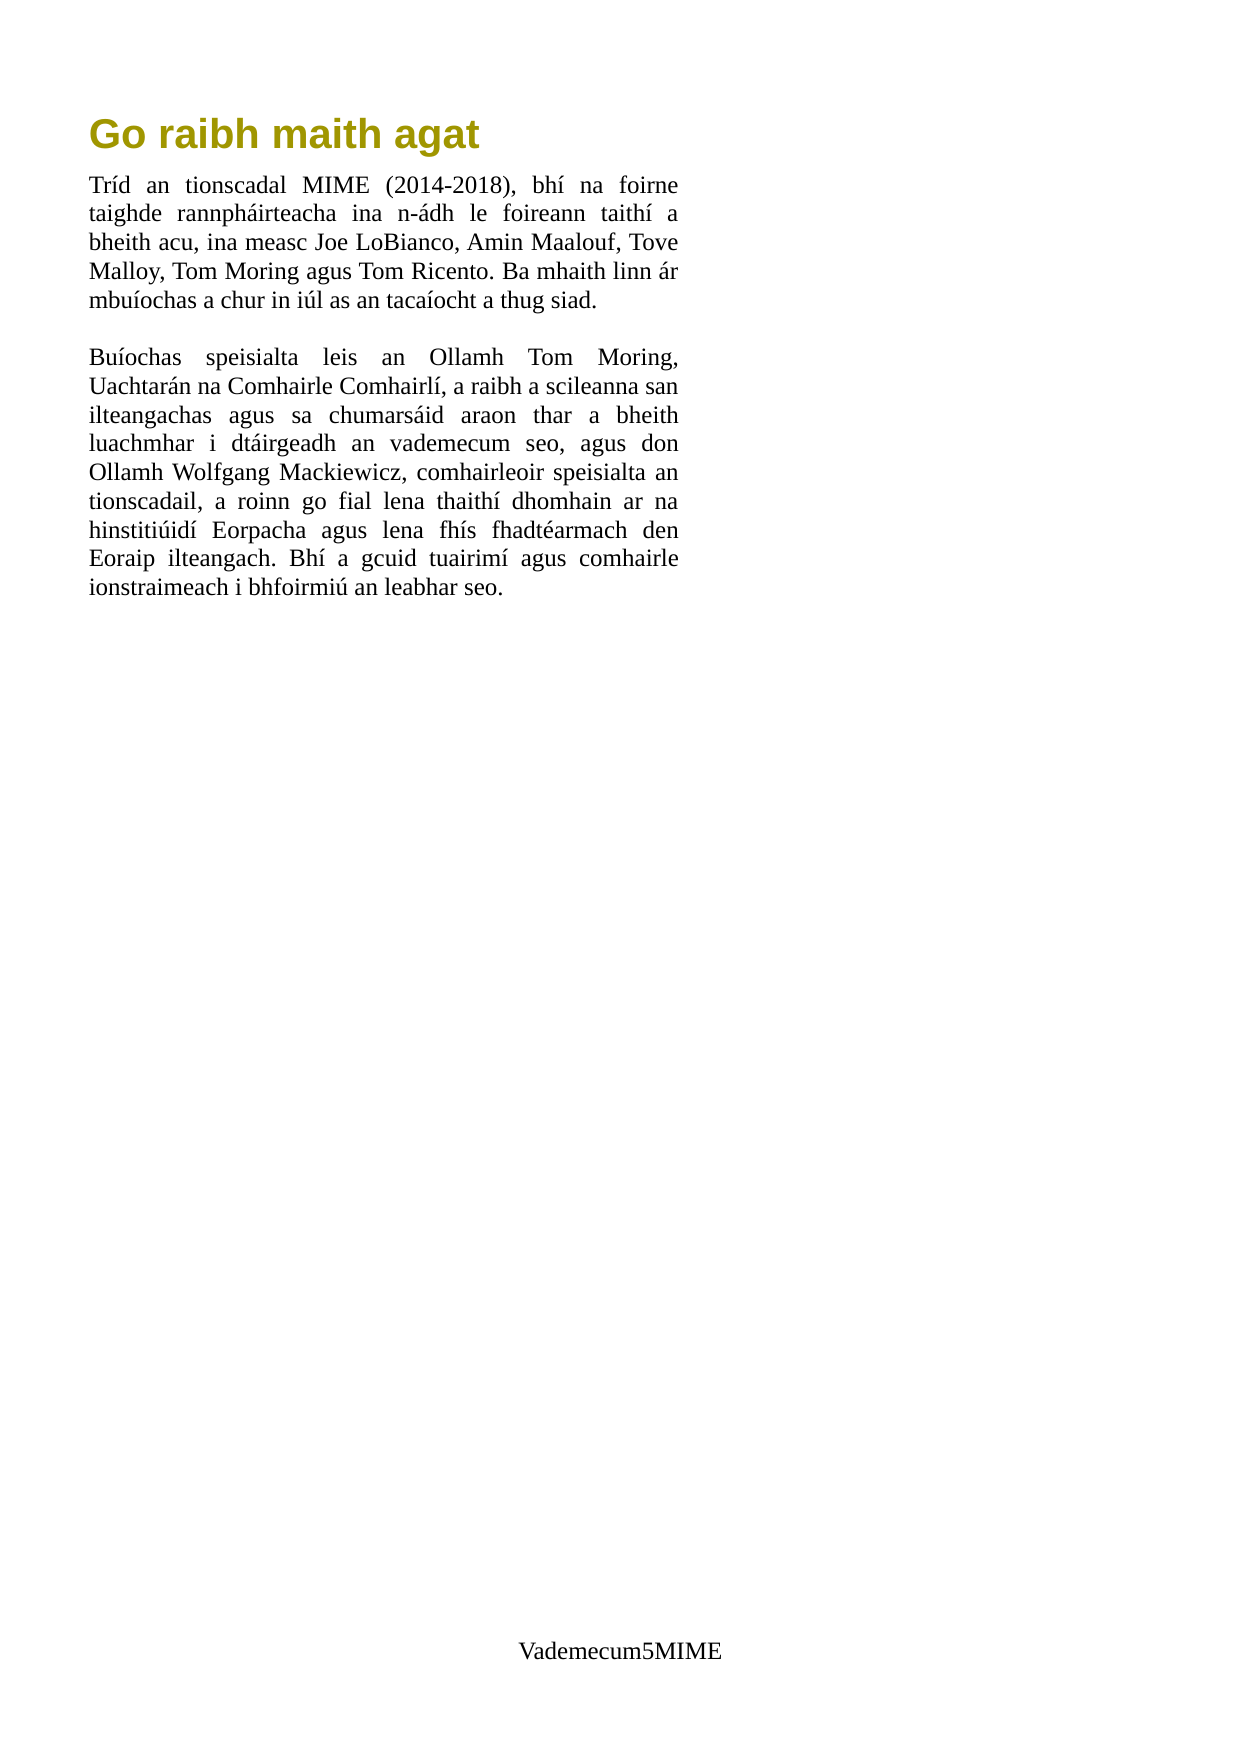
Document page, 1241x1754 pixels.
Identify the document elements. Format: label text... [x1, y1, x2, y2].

subtitle Go raibh maith agat [88, 109, 1152, 157]
text Buíochas speisialta leis an Ollamh Tom Moring, Uachtarán na Comhairle Comhairlí, a raibh a scileanna san ilteangachas agus sa chumarsáid araon thar a bheith luachmhar i dtáirgeadh an vademecum seo, agus don Ollamh Wolfgang Mackiewicz, comhairleoir speisialta an tionscadail, a roinn go fial lena thaithí dhomhain ar na hinstitiúidí Eorpacha agus lena fhís fhadtéarmach den Eoraip ilteangach. Bhí a gcuid tuairimí agus comhairle ionstraimeach i bhfoirmiú an leabhar seo. [88, 342, 679, 601]
text Tríd an tionscadal MIME (2014-2018), bhí na foirne taighde rannpháirteacha ina n-ádh le foireann taithí a bheith acu, ina measc Joe LoBianco, Amin Maalouf, Tove Malloy, Tom Moring agus Tom Ricento. Ba mhaith linn ár mbuíochas a chur in iúl as an tacaíocht a thug siad. [88, 170, 679, 313]
